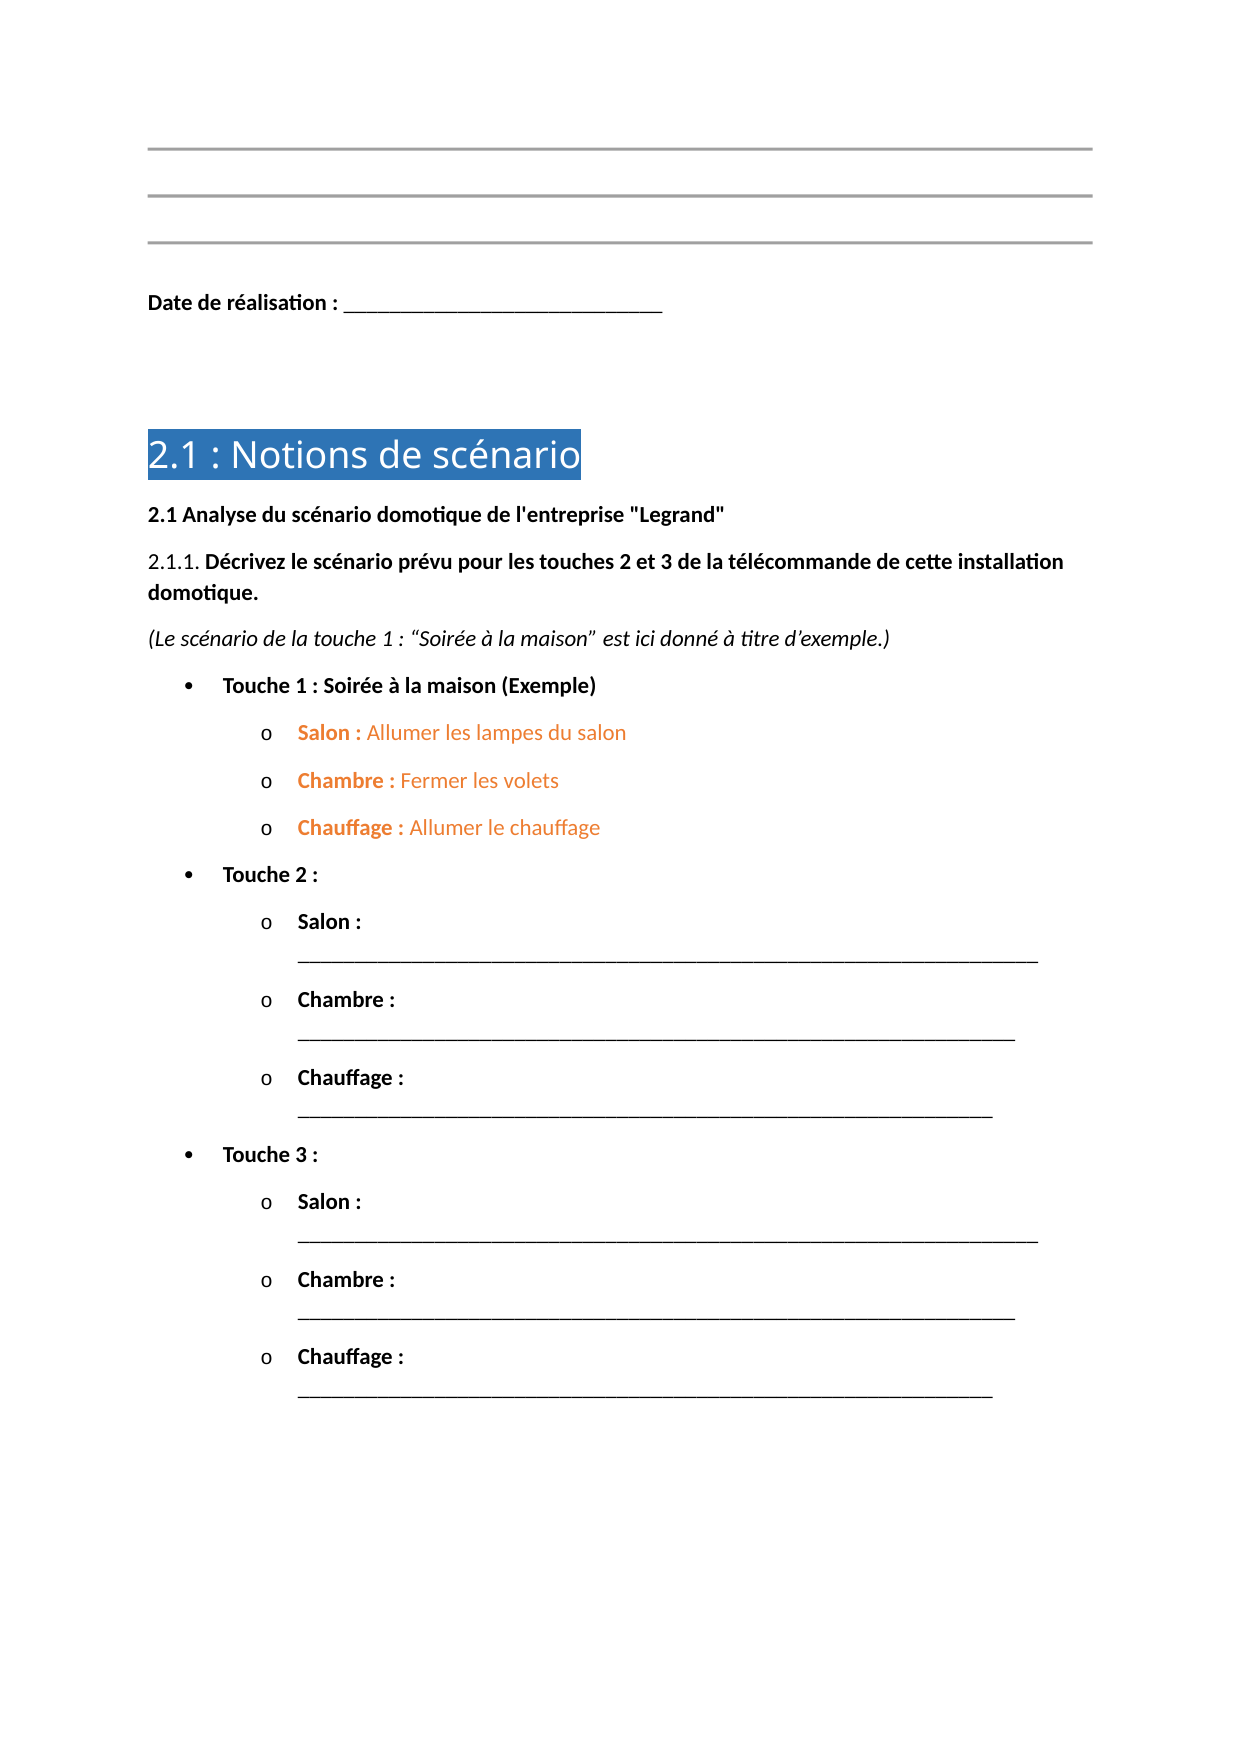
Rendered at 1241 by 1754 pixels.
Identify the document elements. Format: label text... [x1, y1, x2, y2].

list Touche 3 : [185, 1140, 1093, 1168]
list Chauffage : _____________________________________________________________ [260, 1342, 1093, 1401]
text Date de réalisation : ____________________________ [148, 288, 1093, 316]
list Salon : _________________________________________________________________ [260, 1187, 1093, 1246]
text 2.1 Analyse du scénario domotique de l'entreprise "Legrand" [148, 501, 1093, 529]
list Chauffage : _____________________________________________________________ [260, 1063, 1093, 1121]
list Touche 2 : [185, 861, 1093, 888]
text (Le scénario de la touche 1 : “Soirée à la maison” est ici donné à titre d’exemple.) [148, 624, 1093, 653]
text 2.1.1. Décrivez le scénario prévu pour les touches 2 et 3 de la télécommande de cette installation domotique. [148, 547, 1093, 606]
list Salon : Allumer les lampes du salon [260, 718, 1093, 747]
list Chambre : Fermer les volets [260, 766, 1093, 794]
list Chauffage : Allumer le chauffage [260, 813, 1093, 842]
list Salon : _________________________________________________________________ [260, 907, 1093, 966]
list Touche 1 : Soirée à la maison (Exemple) [185, 671, 1093, 699]
list Chambre : _______________________________________________________________ [260, 985, 1093, 1044]
text 2.1 : Notions de scénario [581, 429, 1093, 480]
list Chambre : _______________________________________________________________ [260, 1265, 1093, 1323]
